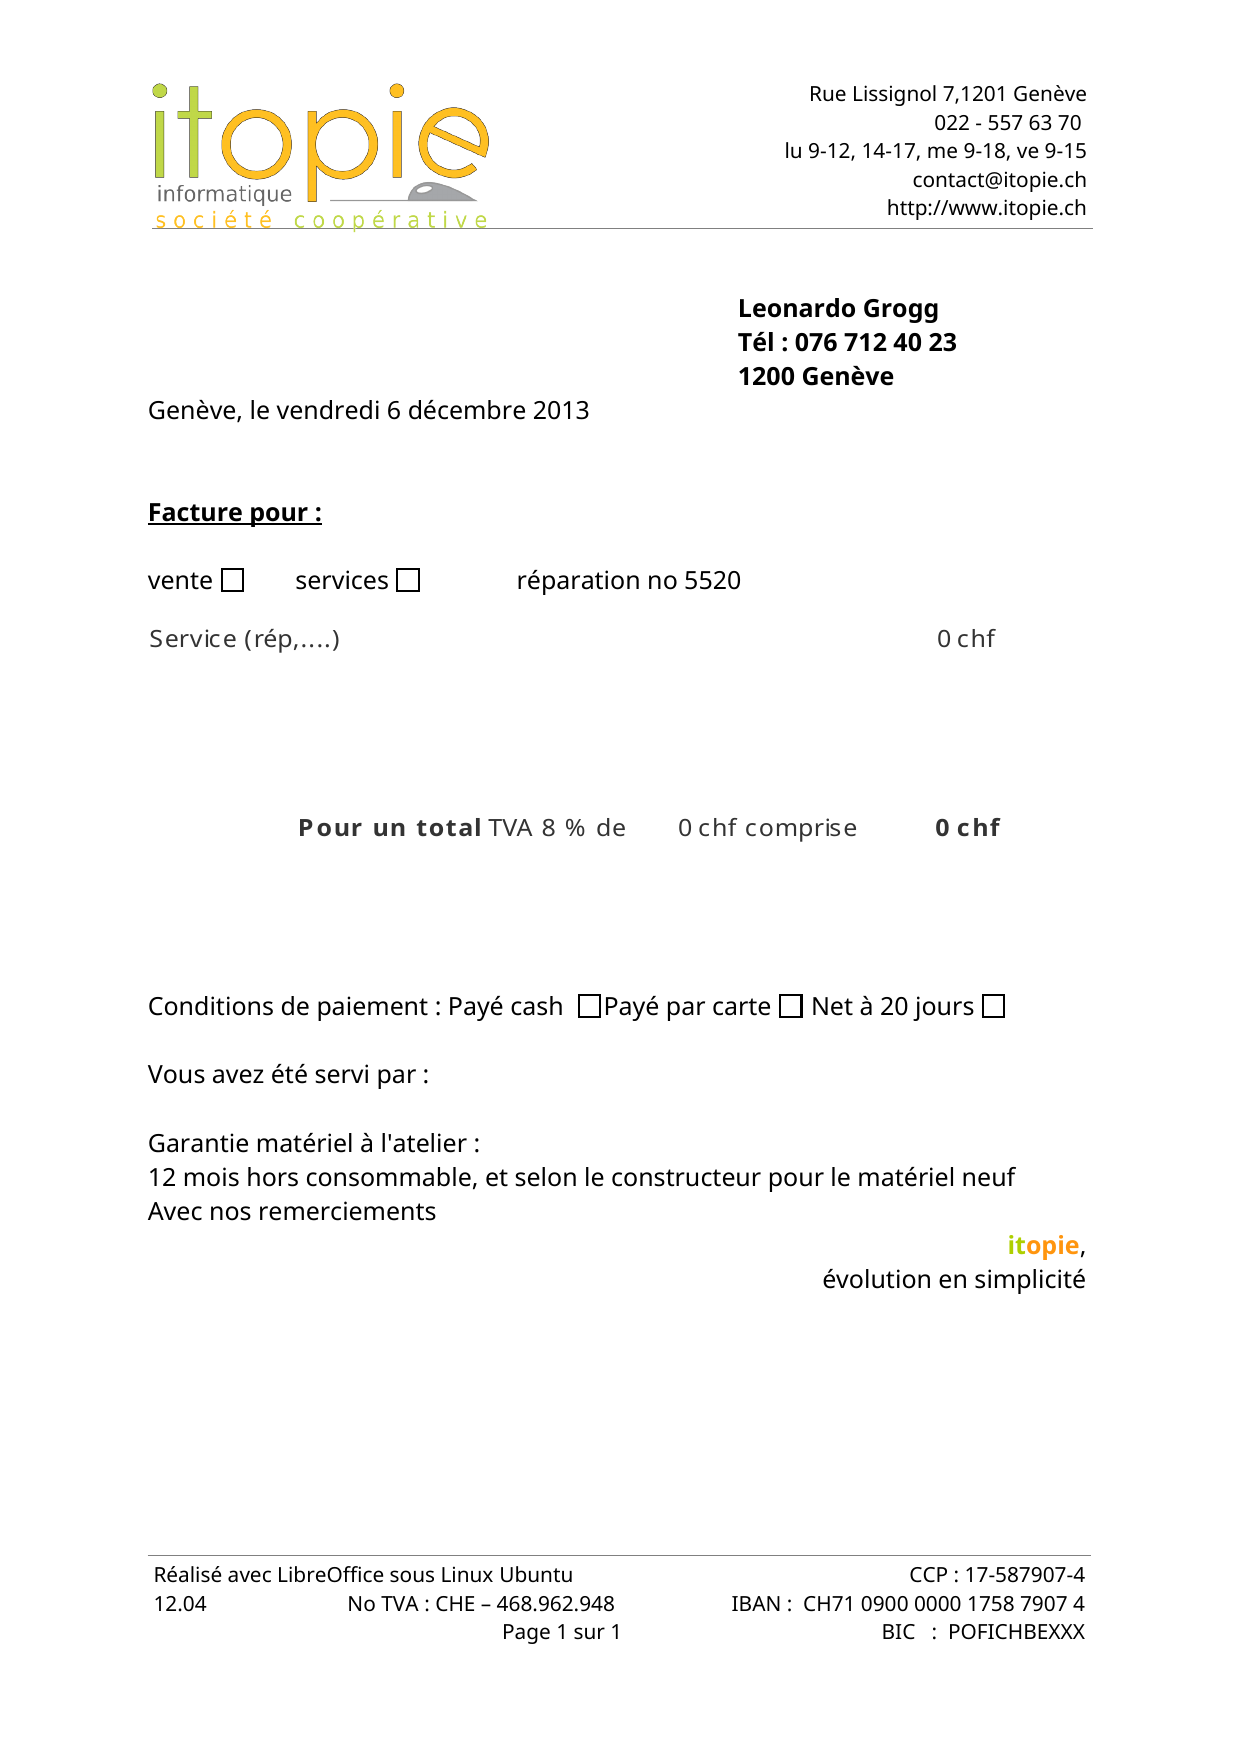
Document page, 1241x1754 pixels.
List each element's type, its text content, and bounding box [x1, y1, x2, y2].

text 12 mois hors consommable, et selon le constructeur pour le matériel neuf [148, 1159, 1093, 1193]
text Avec nos remerciements [148, 1193, 1093, 1227]
text évolution en simplicité [148, 1262, 1093, 1296]
text Leonardo Grogg [148, 290, 1093, 324]
text Facture pour : [148, 495, 1093, 529]
text Tél : 076 712 40 23 [148, 324, 1093, 358]
text Conditions de paiement : Payé cash Payé par carte Net à 20 jours [148, 989, 1093, 1023]
text vente services réparation no 5520 [148, 563, 1093, 597]
text Garantie matériel à l'atelier : [148, 1125, 1093, 1159]
text Genève, le vendredi 6 décembre 2013 [148, 392, 1093, 427]
text itopie, [148, 1227, 1093, 1262]
text 1200 Genève [148, 358, 1093, 392]
text Vous avez été servi par : [148, 1057, 1093, 1091]
picture [138, 72, 500, 244]
